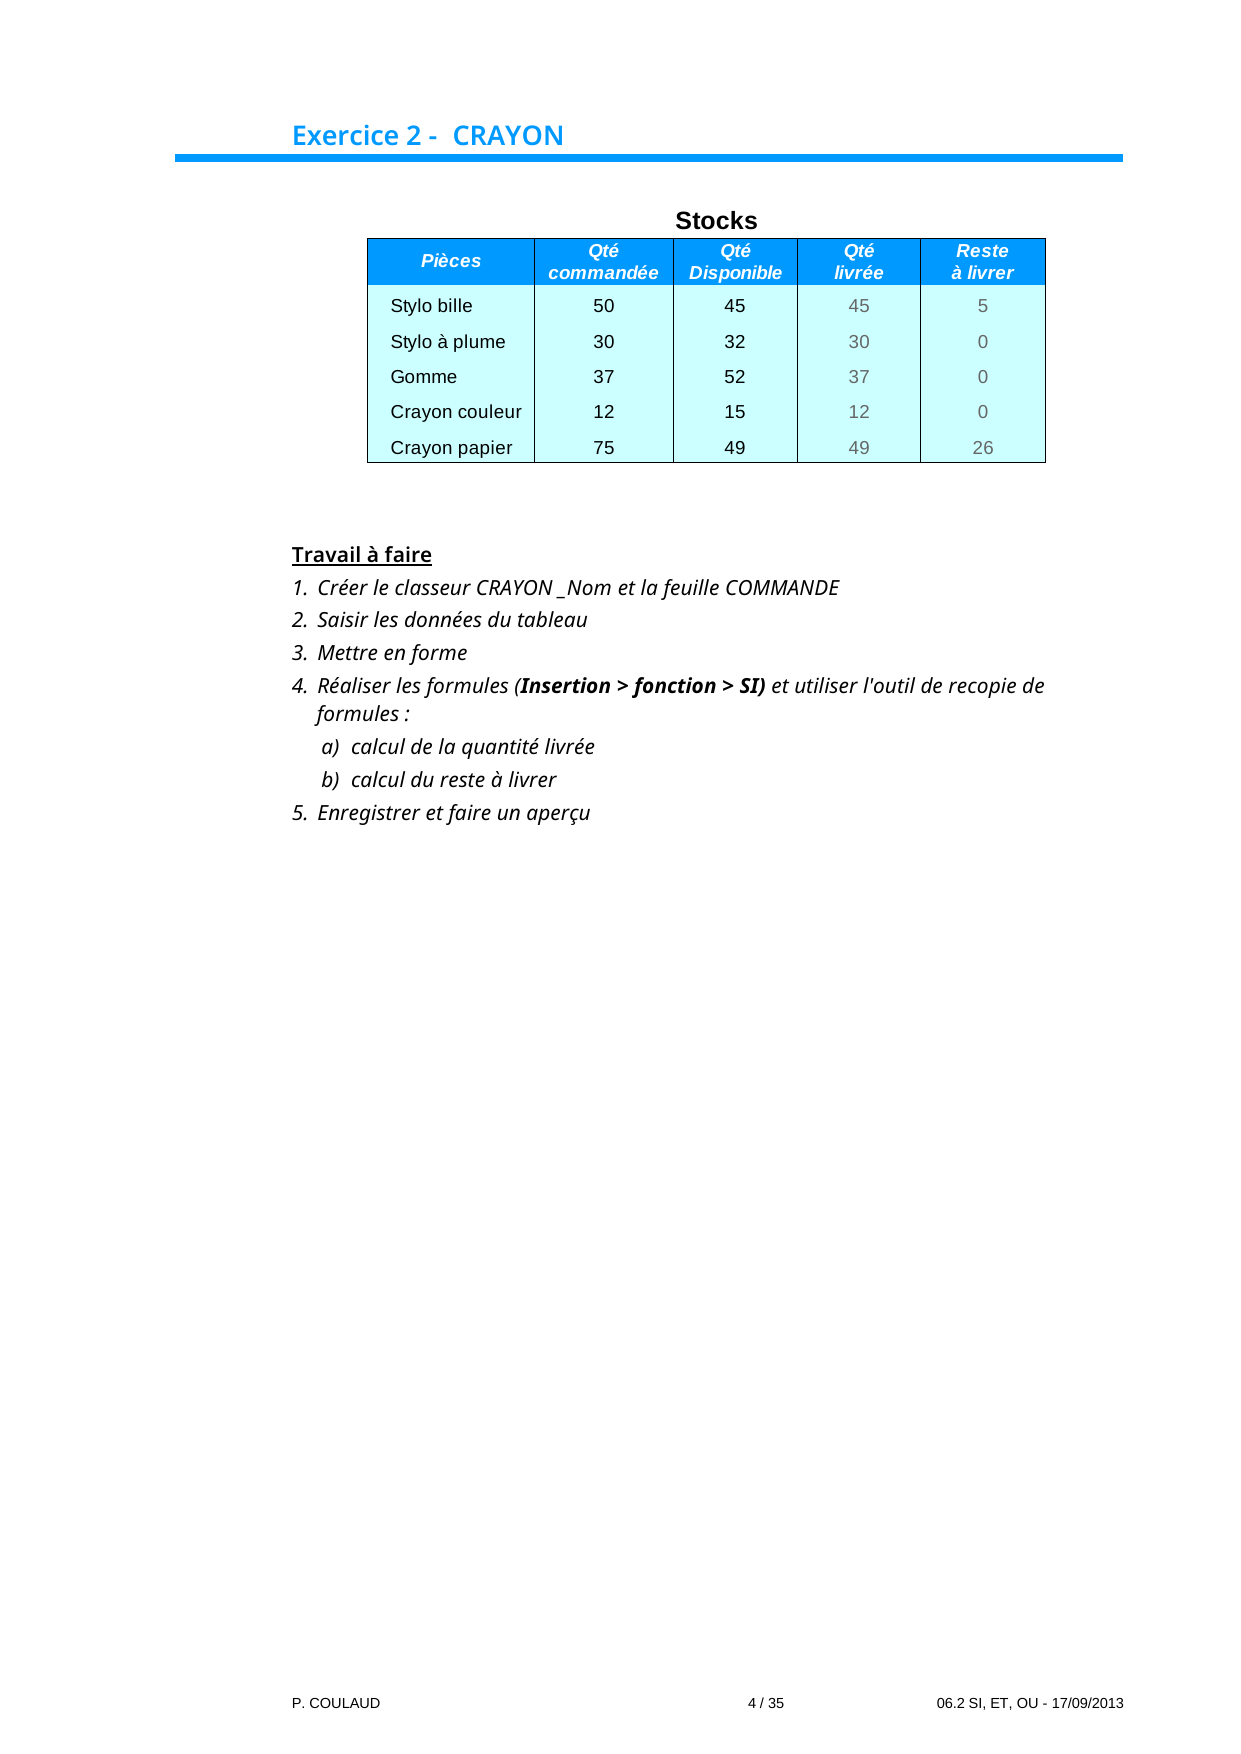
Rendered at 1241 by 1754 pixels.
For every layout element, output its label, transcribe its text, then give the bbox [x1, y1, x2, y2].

list Saisir les données du tableau [292, 605, 1123, 634]
list Réaliser les formules (Insertion > fonction > SI) et utiliser l'outil de recopie de formules : [292, 671, 1123, 728]
subtitle Travail à faire [292, 540, 1123, 568]
subtitle CRAYON [175, 117, 1123, 154]
list calcul du reste à livrer [321, 765, 1123, 793]
list calcul de la quantité livrée [321, 732, 1123, 761]
list Enregistrer et faire un aperçu [292, 797, 1123, 826]
list Mettre en forme [292, 638, 1123, 667]
list Créer le classeur CRAYON _Nom et la feuille COMMANDE [292, 573, 1123, 601]
